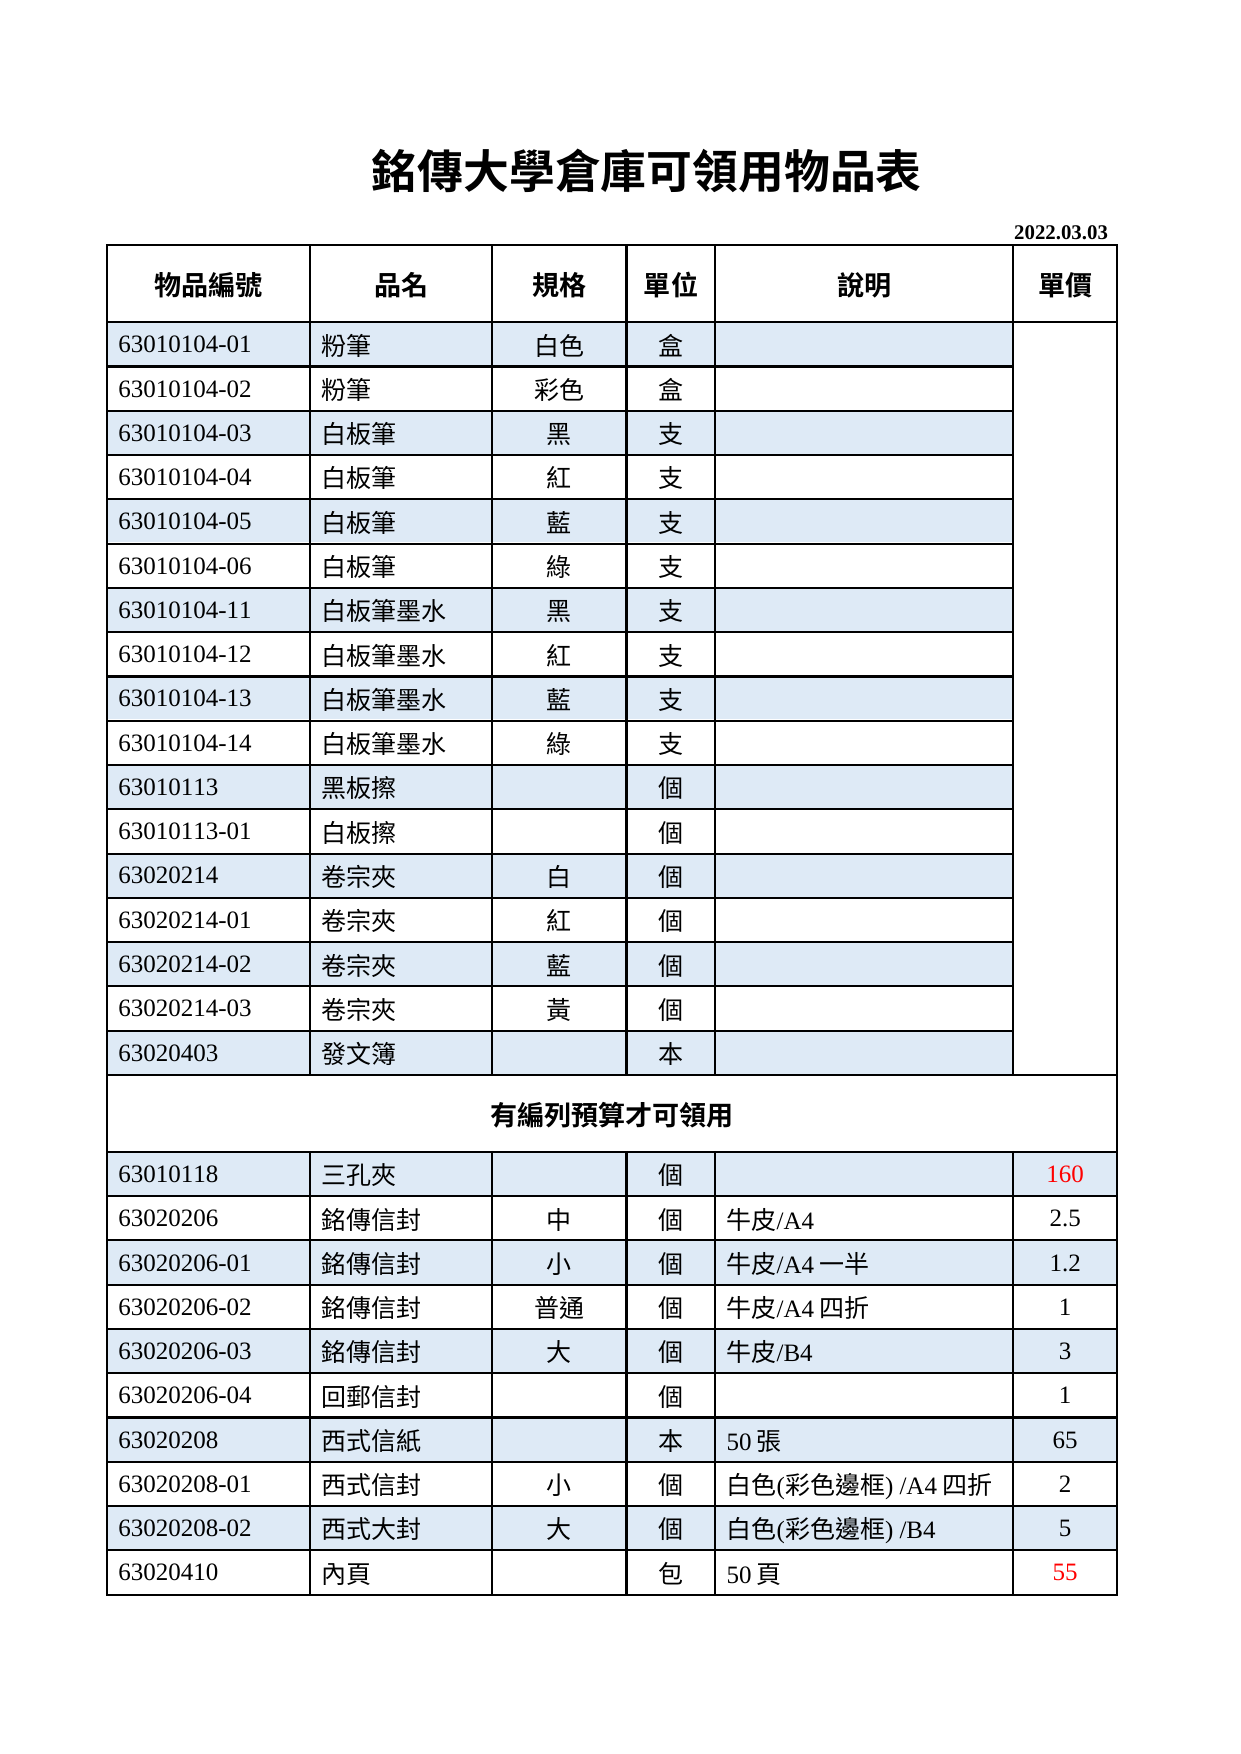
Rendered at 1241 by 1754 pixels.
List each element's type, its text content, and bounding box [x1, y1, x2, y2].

table_cell 1 [1014, 1286, 1116, 1328]
table_cell 牛皮/A4四折 [716, 1286, 1012, 1328]
table_cell 黑 [493, 412, 625, 454]
table_cell 黑 [493, 589, 625, 631]
table_cell [716, 810, 1012, 852]
table_cell 內頁 [311, 1551, 491, 1593]
table_cell 小 [493, 1463, 625, 1505]
table_cell 白 [493, 855, 625, 897]
table_cell 卷宗夾 [311, 855, 491, 897]
table_cell 粉筆 [311, 368, 491, 410]
table_cell 卷宗夾 [311, 987, 491, 1029]
table_cell [716, 943, 1012, 985]
table_header 規格 [493, 246, 625, 321]
table_cell [493, 1551, 625, 1593]
table_cell 63020206-02 [108, 1286, 309, 1328]
table_cell 63010104-01 [108, 323, 309, 365]
table_cell [716, 722, 1012, 764]
table_cell [493, 1153, 625, 1195]
table_cell 63020208 [108, 1419, 309, 1461]
table_cell [716, 1032, 1012, 1074]
table_cell 粉筆 [311, 323, 491, 365]
table_cell 63020206-03 [108, 1330, 309, 1372]
table_cell 中 [493, 1197, 625, 1239]
table_cell 個 [628, 1197, 714, 1239]
table_cell 牛皮/B4 [716, 1330, 1012, 1372]
table_cell 63020214-01 [108, 899, 309, 941]
table_cell 63020206-04 [108, 1374, 309, 1416]
table_cell 63010118 [108, 1153, 309, 1195]
table_cell 支 [628, 633, 714, 675]
table_cell [716, 368, 1012, 410]
table_cell 支 [628, 678, 714, 719]
table_cell 63020206-01 [108, 1241, 309, 1284]
table_cell 個 [628, 1463, 714, 1505]
table_cell 63010104-14 [108, 722, 309, 764]
table_cell 白色 [493, 323, 625, 365]
table_cell 個 [628, 1286, 714, 1328]
table_cell 卷宗夾 [311, 899, 491, 941]
table_cell 白板擦 [311, 810, 491, 852]
table_cell 白色(彩色邊框) /A4四折 [716, 1463, 1012, 1505]
table_cell 紅 [493, 899, 625, 941]
table_cell [716, 633, 1012, 675]
table_cell 白板筆 [311, 412, 491, 454]
table_header 單位 [628, 246, 714, 321]
table_header 單價 [1014, 246, 1116, 321]
table_cell 白板筆墨水 [311, 633, 491, 675]
table_cell [493, 766, 625, 808]
table_cell 3 [1014, 1330, 1116, 1372]
table_cell 西式大封 [311, 1507, 491, 1549]
table_cell 白色(彩色邊框) /B4 [716, 1507, 1012, 1549]
table_cell 有編列預算才可領用 [108, 1076, 1116, 1151]
table_cell 本 [628, 1032, 714, 1074]
table_cell 支 [628, 722, 714, 764]
table_cell 銘傳信封 [311, 1286, 491, 1328]
table_cell 包 [628, 1551, 714, 1593]
table_cell 牛皮/A4一半 [716, 1241, 1012, 1284]
table_cell 63020410 [108, 1551, 309, 1593]
table_cell 50頁 [716, 1551, 1012, 1593]
table_cell 支 [628, 412, 714, 454]
table_cell [716, 678, 1012, 719]
table_cell [716, 899, 1012, 941]
table_cell 63020214-03 [108, 987, 309, 1029]
table_cell [716, 766, 1012, 808]
table_cell 卷宗夾 [311, 943, 491, 985]
table_cell 紅 [493, 633, 625, 675]
table_cell 支 [628, 589, 714, 631]
table_cell 綠 [493, 545, 625, 587]
table_cell [493, 810, 625, 852]
table_cell 大 [493, 1507, 625, 1549]
table_cell 白板筆 [311, 456, 491, 498]
table_cell 63020214-02 [108, 943, 309, 985]
table_cell 盒 [628, 323, 714, 365]
table_cell 63020208-01 [108, 1463, 309, 1505]
table_cell 63010113 [108, 766, 309, 808]
table_cell 63010104-05 [108, 500, 309, 542]
table_cell 個 [628, 899, 714, 941]
table_cell 支 [628, 545, 714, 587]
table_cell 63020208-02 [108, 1507, 309, 1549]
table_cell 63010104-11 [108, 589, 309, 631]
table_cell 個 [628, 855, 714, 897]
table_cell 大 [493, 1330, 625, 1372]
table_cell [716, 323, 1012, 365]
table_cell 銘傳信封 [311, 1241, 491, 1284]
table_header 物品編號 [108, 246, 309, 321]
table_cell 63010104-04 [108, 456, 309, 498]
table_cell 個 [628, 1374, 714, 1416]
table_cell [716, 1153, 1012, 1195]
table_cell 白板筆墨水 [311, 678, 491, 719]
table_cell [716, 589, 1012, 631]
table_cell 5 [1014, 1507, 1116, 1549]
table_cell 銘傳信封 [311, 1197, 491, 1239]
table_header 品名 [311, 246, 491, 321]
table_cell 50張 [716, 1419, 1012, 1461]
table_cell 盒 [628, 368, 714, 410]
table_cell 個 [628, 810, 714, 852]
table_cell 藍 [493, 943, 625, 985]
table_cell 個 [628, 1330, 714, 1372]
table_cell 160 [1014, 1153, 1116, 1195]
table_cell 黑板擦 [311, 766, 491, 808]
table_cell 西式信紙 [311, 1419, 491, 1461]
table_cell 63010104-02 [108, 368, 309, 410]
table_cell 個 [628, 1507, 714, 1549]
table_cell [716, 987, 1012, 1029]
table_cell 銘傳信封 [311, 1330, 491, 1372]
table_cell 個 [628, 1153, 714, 1195]
table_cell 1 [1014, 1374, 1116, 1416]
table_cell 支 [628, 500, 714, 542]
table_cell 65 [1014, 1419, 1116, 1461]
table_cell 白板筆墨水 [311, 589, 491, 631]
table_cell 白板筆墨水 [311, 722, 491, 764]
table_cell 牛皮/A4 [716, 1197, 1012, 1239]
table_cell 黃 [493, 987, 625, 1029]
table_cell 藍 [493, 500, 625, 542]
table_cell 2.5 [1014, 1197, 1116, 1239]
table_cell 白板筆 [311, 500, 491, 542]
table_cell 63010104-13 [108, 678, 309, 719]
table_cell 本 [628, 1419, 714, 1461]
table_cell [1014, 323, 1116, 1074]
table_cell 63010113-01 [108, 810, 309, 852]
table_cell 小 [493, 1241, 625, 1284]
table_cell 個 [628, 987, 714, 1029]
table_cell 63010104-12 [108, 633, 309, 675]
table_cell 63020214 [108, 855, 309, 897]
table_cell 發文簿 [311, 1032, 491, 1074]
table_cell 63020206 [108, 1197, 309, 1239]
table_cell 回郵信封 [311, 1374, 491, 1416]
table_cell [716, 545, 1012, 587]
text 銘傳大學倉庫可領用物品表 [24, 136, 1240, 202]
table_header 說明 [716, 246, 1012, 321]
table_cell [716, 1374, 1012, 1416]
table_cell 63010104-03 [108, 412, 309, 454]
table_cell 紅 [493, 456, 625, 498]
table_cell 63010104-06 [108, 545, 309, 587]
table_cell [716, 412, 1012, 454]
table_cell [716, 855, 1012, 897]
text 2022.03.03 [24, 221, 1107, 244]
table_cell 藍 [493, 678, 625, 719]
table_cell [493, 1374, 625, 1416]
table_cell 三孔夾 [311, 1153, 491, 1195]
table_cell 1.2 [1014, 1241, 1116, 1284]
table_cell 彩色 [493, 368, 625, 410]
table_cell 西式信封 [311, 1463, 491, 1505]
table_cell 個 [628, 943, 714, 985]
table_cell [493, 1419, 625, 1461]
table_cell [716, 456, 1012, 498]
table_cell 個 [628, 766, 714, 808]
table_cell 支 [628, 456, 714, 498]
table_cell 55 [1014, 1551, 1116, 1593]
table_cell 綠 [493, 722, 625, 764]
table_cell 個 [628, 1241, 714, 1284]
table_cell [716, 500, 1012, 542]
table_cell [493, 1032, 625, 1074]
table_cell 普通 [493, 1286, 625, 1328]
table_cell 63020403 [108, 1032, 309, 1074]
table_cell 2 [1014, 1463, 1116, 1505]
table_cell 白板筆 [311, 545, 491, 587]
